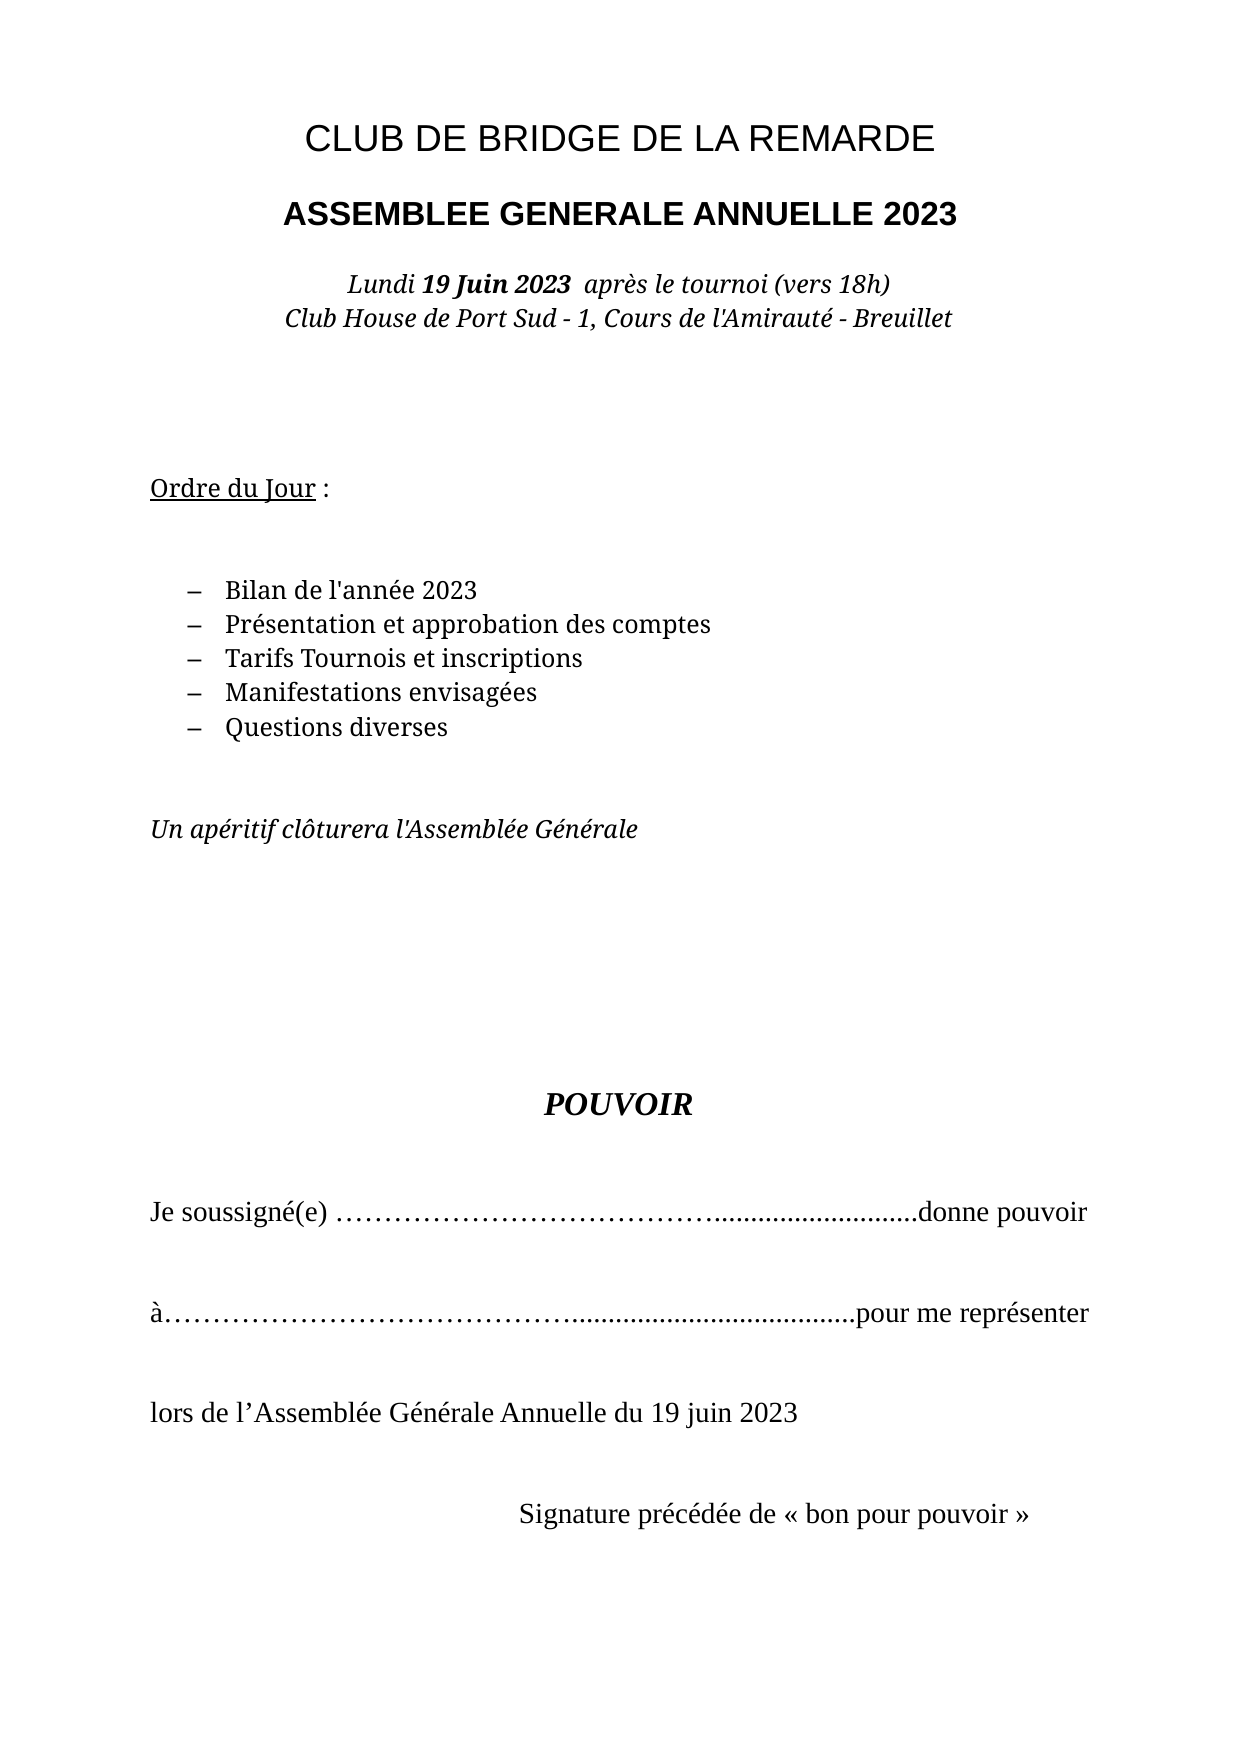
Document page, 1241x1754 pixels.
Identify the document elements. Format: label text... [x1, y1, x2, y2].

list Manifestations envisagées [187, 675, 1090, 709]
text Je soussigné(e) …………………………………............................donne pouvoir [150, 1194, 1090, 1228]
text CLUB DE BRIDGE DE LA REMARDE [150, 117, 1090, 160]
list Tarifs Tournois et inscriptions [187, 641, 1090, 675]
subtitle POUVOIR [150, 1084, 1090, 1122]
text Un apéritif clôturera l'Assemblée Générale [150, 811, 1090, 845]
text Ordre du Jour : [150, 471, 1090, 505]
list Questions diverses [187, 709, 1090, 743]
text ASSEMBLEE GENERALE ANNUELLE 2023 [150, 194, 1090, 232]
list Bilan de l'année 2023 [187, 573, 1090, 607]
text à…………………………………….......................................pour me représenter [150, 1295, 1090, 1328]
text Signature précédée de « bon pour pouvoir » [519, 1496, 1090, 1529]
text Club House de Port Sud - 1, Cours de l'Amirauté - Breuillet [150, 300, 1090, 334]
text lors de l’Assemblée Générale Annuelle du 19 juin 2023 [150, 1395, 1090, 1429]
text Lundi 19 Juin 2023 après le tournoi (vers 18h) [150, 266, 1090, 300]
list Présentation et approbation des comptes [187, 607, 1090, 641]
